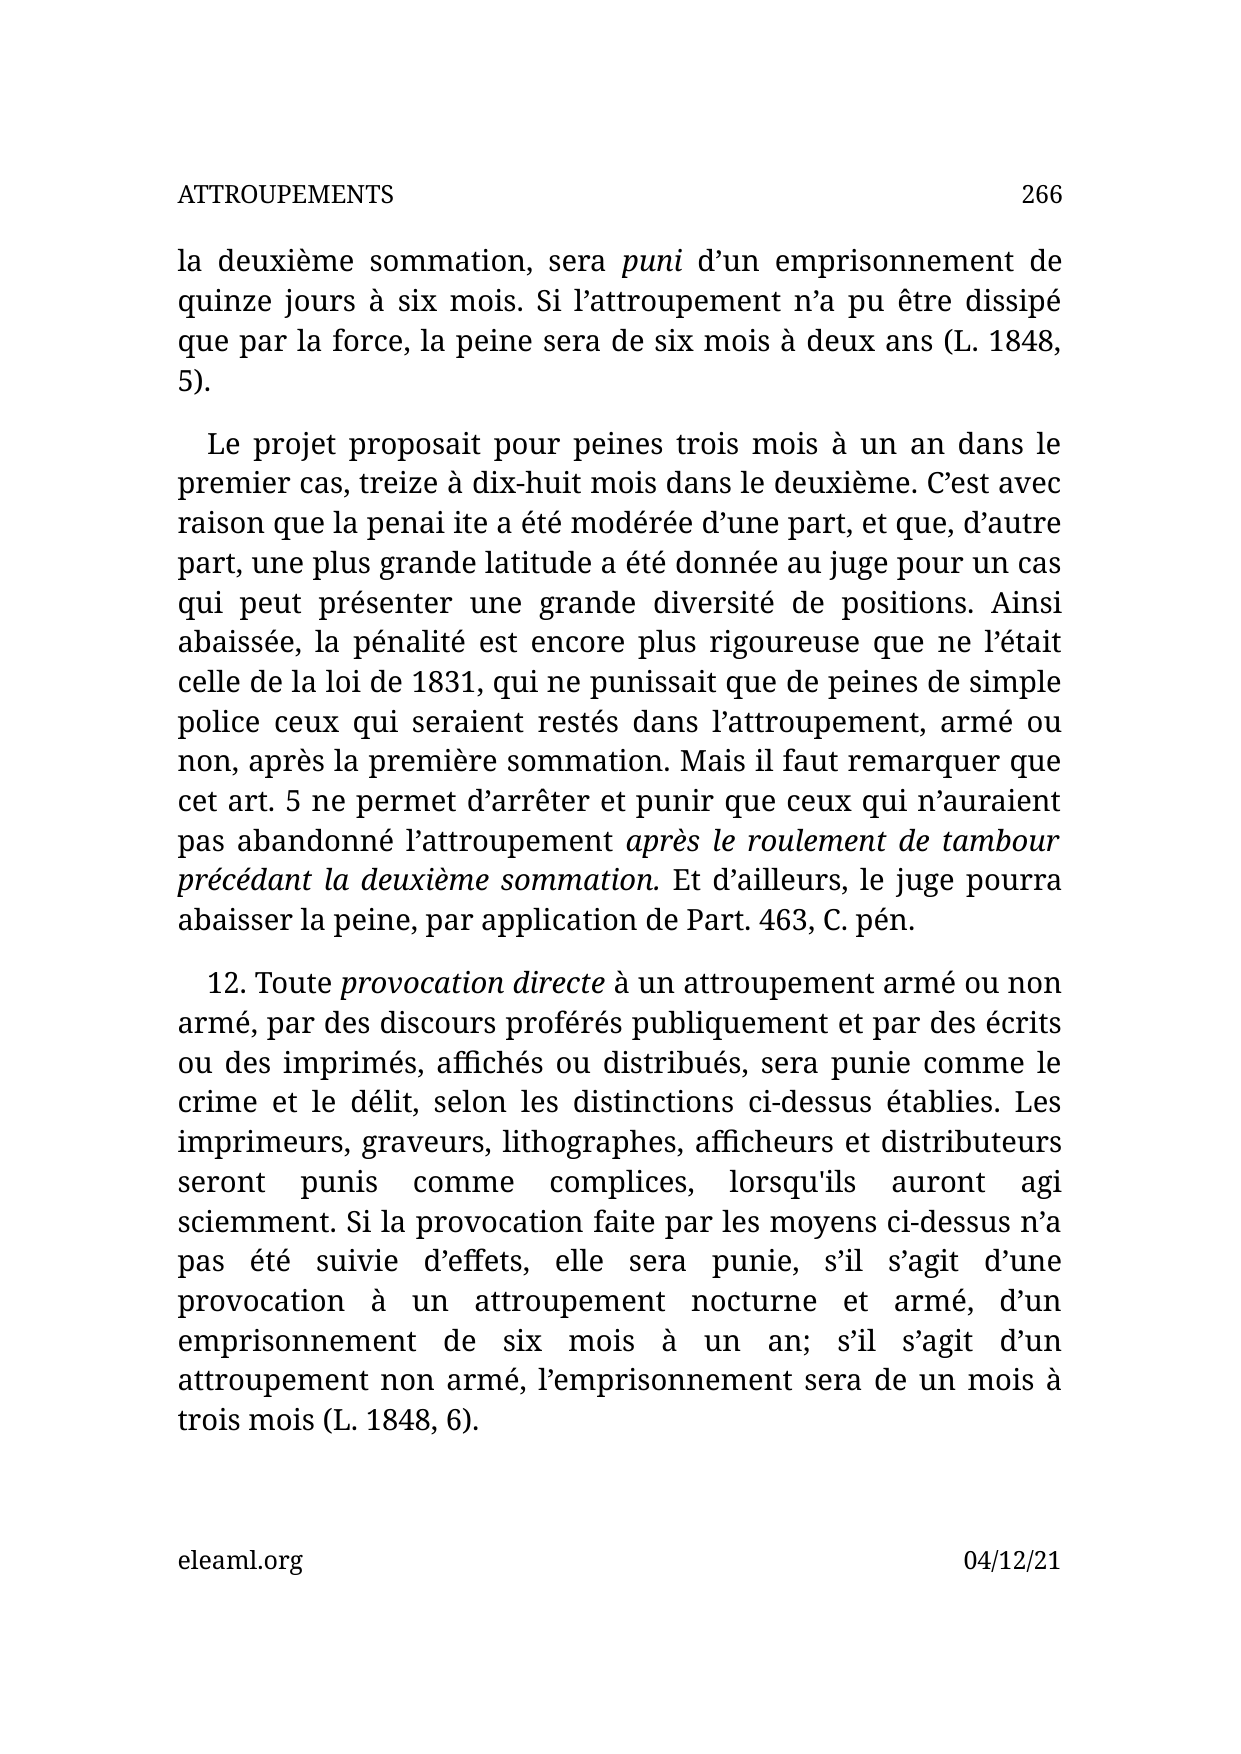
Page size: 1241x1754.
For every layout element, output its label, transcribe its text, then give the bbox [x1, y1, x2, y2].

text 12. Toute provocation directe à un attroupement armé ou non armé, par des discours proférés publiquement et par des écrits ou des imprimés, affichés ou distribués, sera punie comme le crime et le délit, selon les distinctions ci-dessus établies. Les imprimeurs, graveurs, lithographes, afficheurs et distributeurs seront punis comme complices, lorsqu'ils auront agi sciemment. Si la provocation faite par les moyens ci-dessus n’a pas été suivie d’effets, elle sera punie, s’il s’agit d’une provocation à un attroupement nocturne et armé, d’un emprisonnement de six mois à un an; s’il s’agit d’un attroupement non armé, l’emprisonnement sera de un mois à trois mois (L. 1848, 6). [177, 963, 1063, 1439]
text Le projet proposait pour peines trois mois à un an dans le premier cas, treize à dix-huit mois dans le deuxième. C’est avec raison que la penai ite a été modérée d’une part, et que, d’autre part, une plus grande latitude a été donnée au juge pour un cas qui peut présenter une grande diversité de positions. Ainsi abaissée, la pénalité est encore plus rigoureuse que ne l’était celle de la loi de 1831, qui ne punissait que de peines de simple police ceux qui seraient restés dans l’attroupement, armé ou non, après la première sommation. Mais il faut remarquer que cet art. 5 ne permet d’arrêter et punir que ceux qui n’auraient pas abandonné l’attroupement après le roulement de tambour précédant la deuxième sommation. Et d’ailleurs, le juge pourra abaisser la peine, par application de Part. 463, C. pén. [177, 423, 1063, 939]
text la deuxième sommation, sera puni d’un emprisonnement de quinze jours à six mois. Si l’attroupement n’a pu être dissipé que par la force, la peine sera de six mois à deux ans (L. 1848, 5). [177, 241, 1063, 399]
